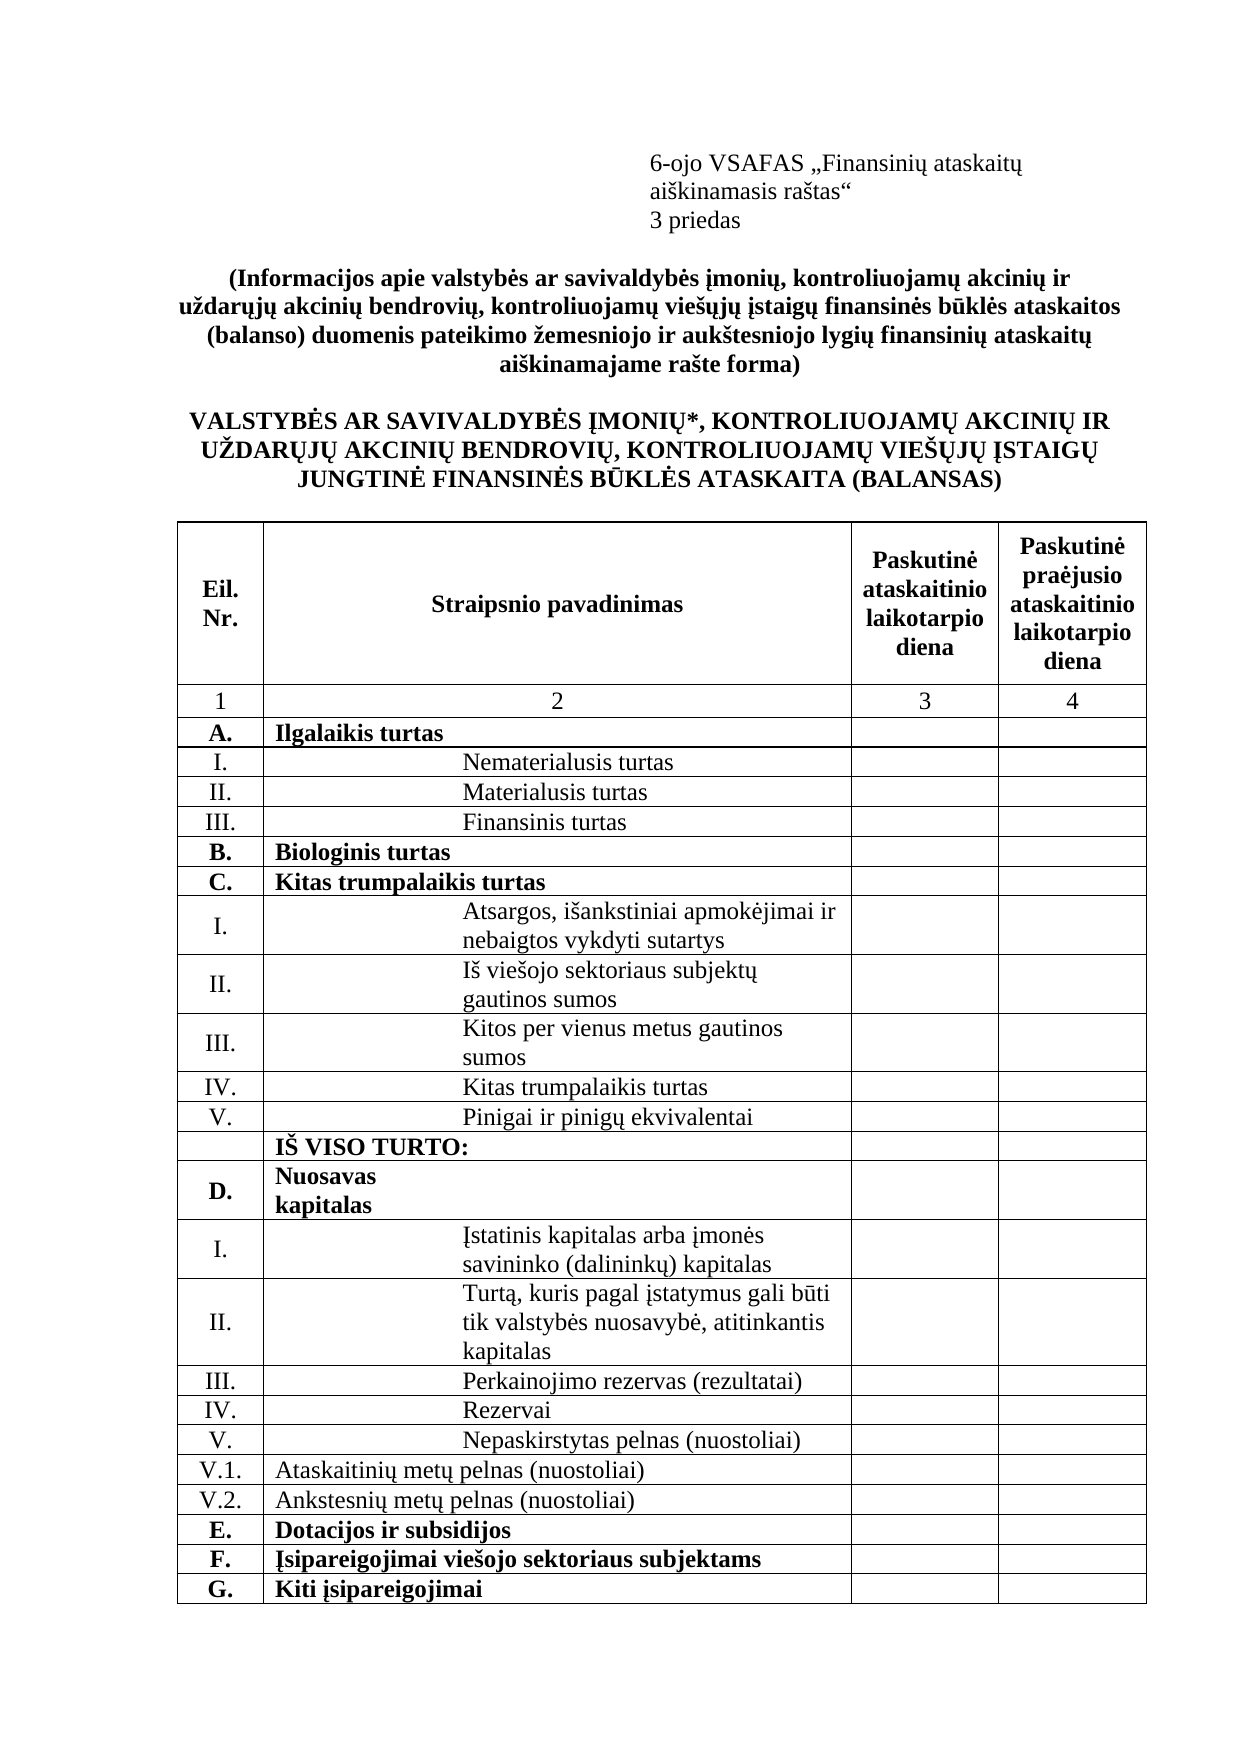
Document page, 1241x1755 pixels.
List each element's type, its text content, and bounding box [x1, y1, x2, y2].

table_cell Ataskaitinių metų pelnas (nuostoliai) [264, 1455, 851, 1484]
table_cell Biologinis turtas [264, 837, 851, 866]
table_cell [852, 1279, 998, 1365]
table_cell [999, 807, 1146, 836]
table_cell [264, 1425, 451, 1454]
table_header Paskutinė praėjusio ataskaitinio laikotarpio diena [999, 523, 1146, 684]
table_cell Rezervai [451, 1396, 851, 1424]
table_cell Nematerialusis turtas [451, 748, 851, 776]
table_cell G. [178, 1574, 263, 1603]
table_cell [264, 1014, 451, 1071]
table_cell [852, 1455, 998, 1484]
text VALSTYBĖS AR SAVIVALDYBĖS ĮMONIŲ*, KONTROLIUOJAMŲ AKCINIŲ IR UŽDARŲJŲ AKCINIŲ BENDROVIŲ, KONTROLIUOJAMŲ VIEŠŲJŲ ĮSTAIGŲ JUNGTINĖ FINANSINĖS BŪKLĖS ATASKAITA (BALANSAS) [177, 406, 1122, 493]
table_cell Pinigai ir pinigų ekvivalentai [451, 1102, 851, 1131]
table_cell [264, 807, 451, 836]
table_cell [852, 718, 998, 746]
table_cell I. [178, 896, 263, 954]
table_cell I. [178, 748, 263, 776]
table_cell C. [178, 867, 263, 895]
table_cell [852, 1425, 998, 1454]
table_cell [852, 1366, 998, 1394]
table_cell [264, 1220, 451, 1277]
text aiškinamasis raštas“ [649, 176, 1122, 205]
table_cell [852, 867, 998, 895]
table_cell [264, 1279, 451, 1365]
table_cell [264, 955, 451, 1012]
table_cell [852, 1072, 998, 1101]
table_cell Kiti įsipareigojimai [264, 1574, 851, 1603]
table_cell [999, 1485, 1146, 1514]
table_cell 1 [178, 685, 263, 717]
table_cell III. [178, 1366, 263, 1394]
table_cell IV. [178, 1072, 263, 1101]
table_cell IŠ VISO TURTO: [264, 1132, 851, 1160]
table_cell V. [178, 1425, 263, 1454]
table_header Paskutinė ataskaitinio laikotarpio diena [852, 523, 998, 684]
table_cell [264, 1072, 451, 1101]
table_cell V.2. [178, 1485, 263, 1514]
table_cell [999, 748, 1146, 776]
table_cell [264, 896, 451, 954]
text (Informacijos apie valstybės ar savivaldybės įmonių, kontroliuojamų akcinių ir uždarųjų akcinių bendrovių, kontroliuojamų viešųjų įstaigų finansinės būklės ataskaitos (balanso) duomenis pateikimo žemesniojo ir aukštesniojo lygių finansinių ataskaitų aiškinamajame rašte forma) [177, 263, 1122, 378]
table_cell [999, 1220, 1146, 1277]
table_cell Ilgalaikis turtas [264, 718, 851, 746]
table_cell [264, 1396, 451, 1424]
text 6-ojo VSAFAS „Finansinių ataskaitų [649, 148, 1122, 176]
table_cell V. [178, 1102, 263, 1131]
table_cell [451, 1161, 851, 1219]
table_header Straipsnio pavadinimas [264, 523, 851, 684]
table_cell B. [178, 837, 263, 866]
table_cell [999, 1072, 1146, 1101]
table_cell 2 [264, 685, 851, 717]
table_cell Turtą, kuris pagal įstatymus gali būti tik valstybės nuosavybė, atitinkantis kapitalas [451, 1279, 851, 1365]
table_cell [999, 1014, 1146, 1071]
table_cell [999, 1396, 1146, 1424]
table_cell Kitos per vienus metus gautinos sumos [451, 1014, 851, 1071]
table_header Eil. Nr. [178, 523, 263, 684]
table_cell [999, 1545, 1146, 1573]
table_cell [852, 1515, 998, 1543]
table_cell [999, 867, 1146, 895]
table_cell [999, 718, 1146, 746]
table_cell Įstatinis kapitalas arba įmonės savininko (dalininkų) kapitalas [451, 1220, 851, 1277]
table_cell [264, 1366, 451, 1394]
table_cell Kitas trumpalaikis turtas [451, 1072, 851, 1101]
table_cell [999, 1574, 1146, 1603]
table_cell [999, 896, 1146, 954]
table_cell D. [178, 1161, 263, 1219]
table_cell E. [178, 1515, 263, 1543]
table_cell [999, 1425, 1146, 1454]
table_cell [999, 1455, 1146, 1484]
table_cell [852, 777, 998, 806]
table_cell [852, 1220, 998, 1277]
table_cell II. [178, 1279, 263, 1365]
table_cell Materialusis turtas [451, 777, 851, 806]
table_cell [852, 1132, 998, 1160]
table_cell [999, 1102, 1146, 1131]
table_cell Dotacijos ir subsidijos [264, 1515, 851, 1543]
table_cell [999, 777, 1146, 806]
table_cell Nepaskirstytas pelnas (nuostoliai) [451, 1425, 851, 1454]
table_cell [999, 1366, 1146, 1394]
table_cell [999, 1161, 1146, 1219]
table_cell [264, 1102, 451, 1131]
table_cell Įsipareigojimai viešojo sektoriaus subjektams [264, 1545, 851, 1573]
table_cell A. [178, 718, 263, 746]
table_cell [264, 777, 451, 806]
text 3 priedas [649, 205, 1122, 234]
table_cell [178, 1132, 263, 1160]
table_cell [852, 1545, 998, 1573]
table_cell 4 [999, 685, 1146, 717]
table_cell [852, 1574, 998, 1603]
table_cell [999, 955, 1146, 1012]
table_cell 3 [852, 685, 998, 717]
table_cell I. [178, 1220, 263, 1277]
table_cell [999, 1515, 1146, 1543]
table_cell Nuosavas kapitalas [264, 1161, 451, 1219]
table_cell II. [178, 777, 263, 806]
table_cell Perkainojimo rezervas (rezultatai) [451, 1366, 851, 1394]
table_cell II. [178, 955, 263, 1012]
table_cell III. [178, 1014, 263, 1071]
table_cell V.1. [178, 1455, 263, 1484]
table_cell IV. [178, 1396, 263, 1424]
table_cell [852, 807, 998, 836]
table_cell [852, 1485, 998, 1514]
table_cell [852, 1014, 998, 1071]
table_cell [999, 1279, 1146, 1365]
table_cell [852, 1102, 998, 1131]
table_cell [852, 896, 998, 954]
table_cell Kitas trumpalaikis turtas [264, 867, 851, 895]
table_cell [999, 837, 1146, 866]
table_cell [264, 748, 451, 776]
table_cell Iš viešojo sektoriaus subjektų gautinos sumos [451, 955, 851, 1012]
table_cell Ankstesnių metų pelnas (nuostoliai) [264, 1485, 851, 1514]
table_cell [852, 955, 998, 1012]
table_cell [852, 837, 998, 866]
table_cell Finansinis turtas [451, 807, 851, 836]
table_cell F. [178, 1545, 263, 1573]
table_cell Atsargos, išankstiniai apmokėjimai ir nebaigtos vykdyti sutartys [451, 896, 851, 954]
table_cell [852, 1161, 998, 1219]
table_cell [852, 748, 998, 776]
table_cell III. [178, 807, 263, 836]
table_cell [999, 1132, 1146, 1160]
table_cell [852, 1396, 998, 1424]
